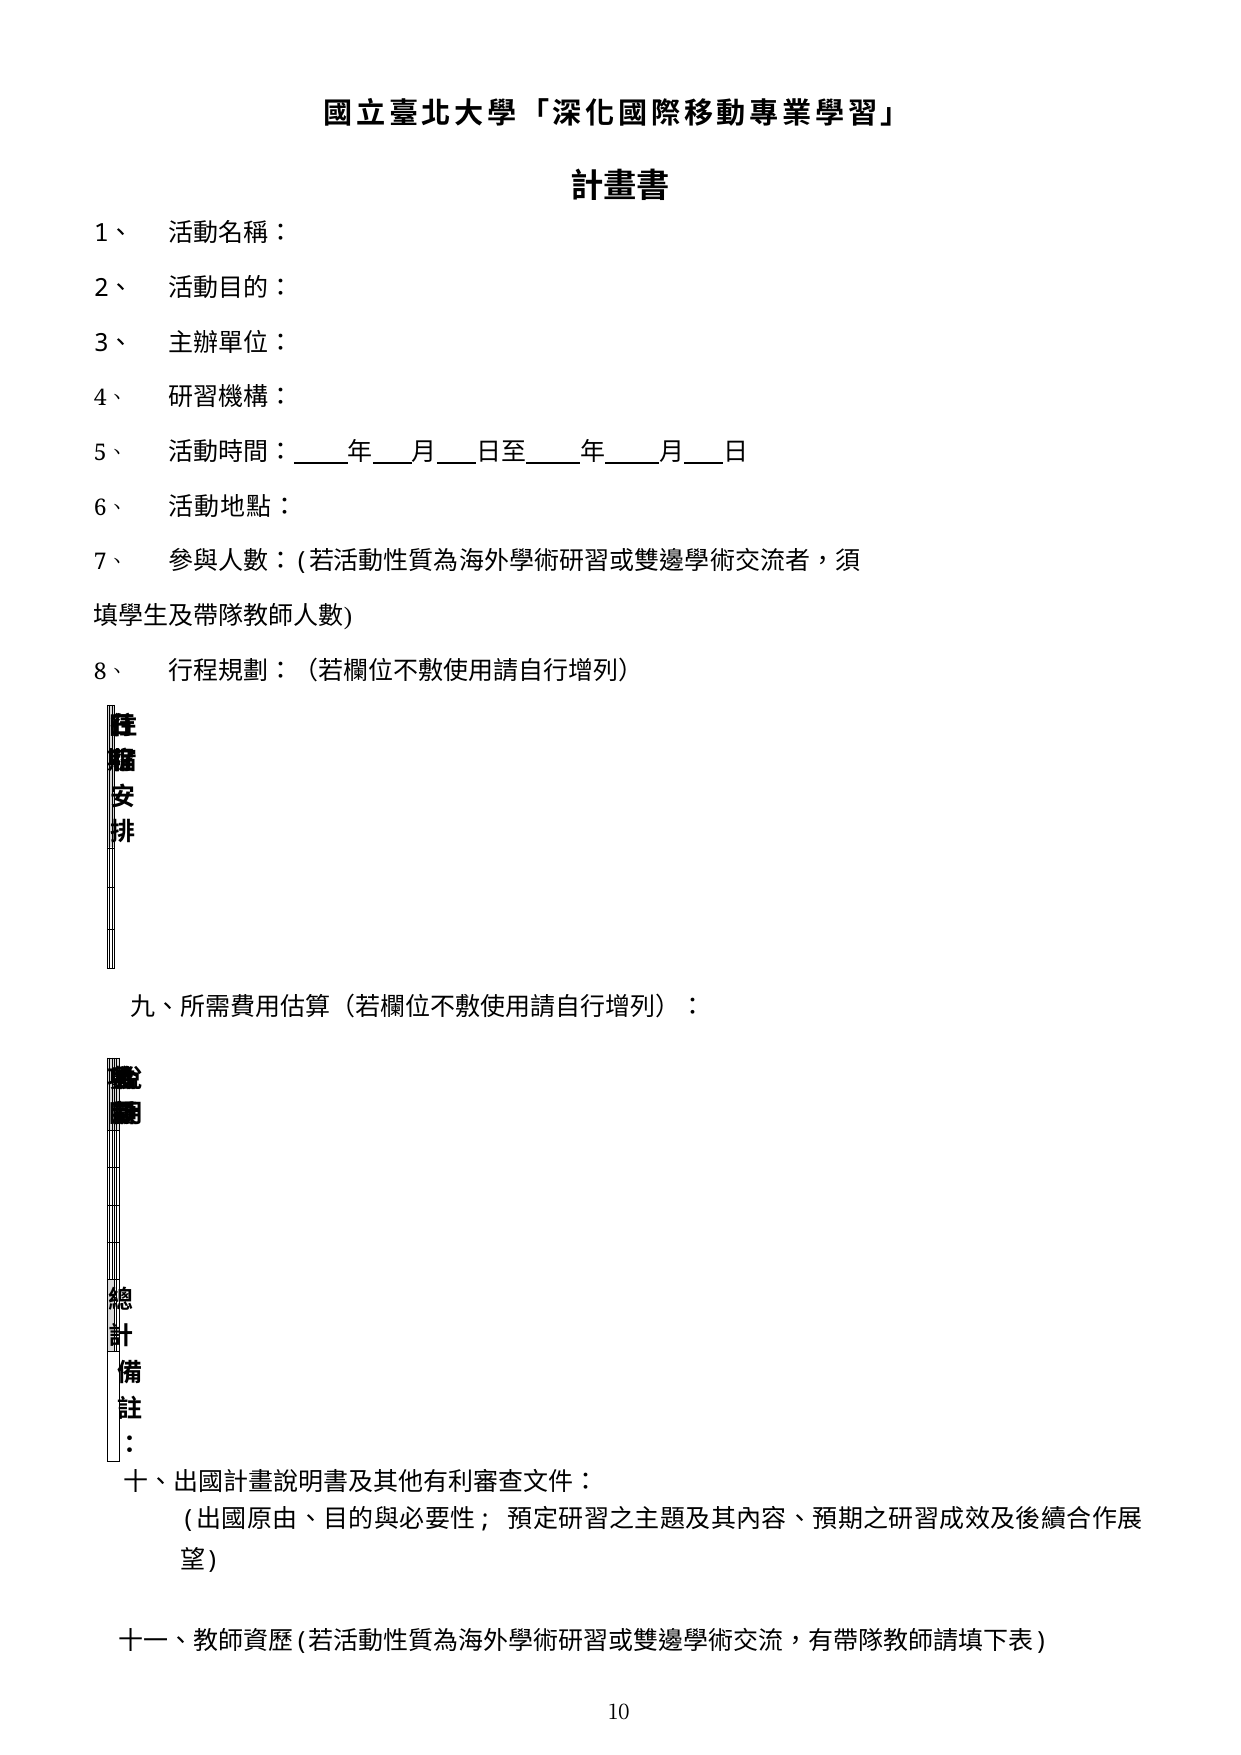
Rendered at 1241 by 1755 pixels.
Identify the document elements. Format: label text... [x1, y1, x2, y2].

subtitle 國立臺北大學「深化國際移動專業學習」 [94, 85, 1140, 133]
table_cell 備註： [108, 1352, 119, 1461]
list 活動地點： [94, 486, 862, 522]
text 計畫書 [98, 159, 1142, 207]
list 參與人數：(若活動性質為海外學術研習或雙邊學術交流者，須填學生及帶隊教師人數) [94, 541, 862, 632]
list 活動目的： [94, 267, 365, 303]
list 行程規劃：（若欄位不敷使用請自行增列） [94, 650, 862, 686]
list 研習機構： [94, 377, 862, 413]
text (出國原由、目的與必要性; 預定研習之主題及其內容、預期之研習成效及後續合作展望) [119, 1498, 1145, 1576]
text 十一、教師資歷(若活動性質為海外學術研習或雙邊學術交流，有帶隊教師請填下表) [119, 1621, 1145, 1657]
text 九、所需費用估算（若欄位不敷使用請自行增列）： [131, 987, 1145, 1023]
list 活動時間： 年 月 日至 年 月 日 [94, 431, 862, 468]
list 主辦單位： [94, 322, 365, 358]
list 活動名稱： [94, 213, 365, 249]
table_cell 總計 [108, 1280, 114, 1351]
text 十、出國計畫說明書及其他有利審查文件： [94, 1462, 1145, 1498]
